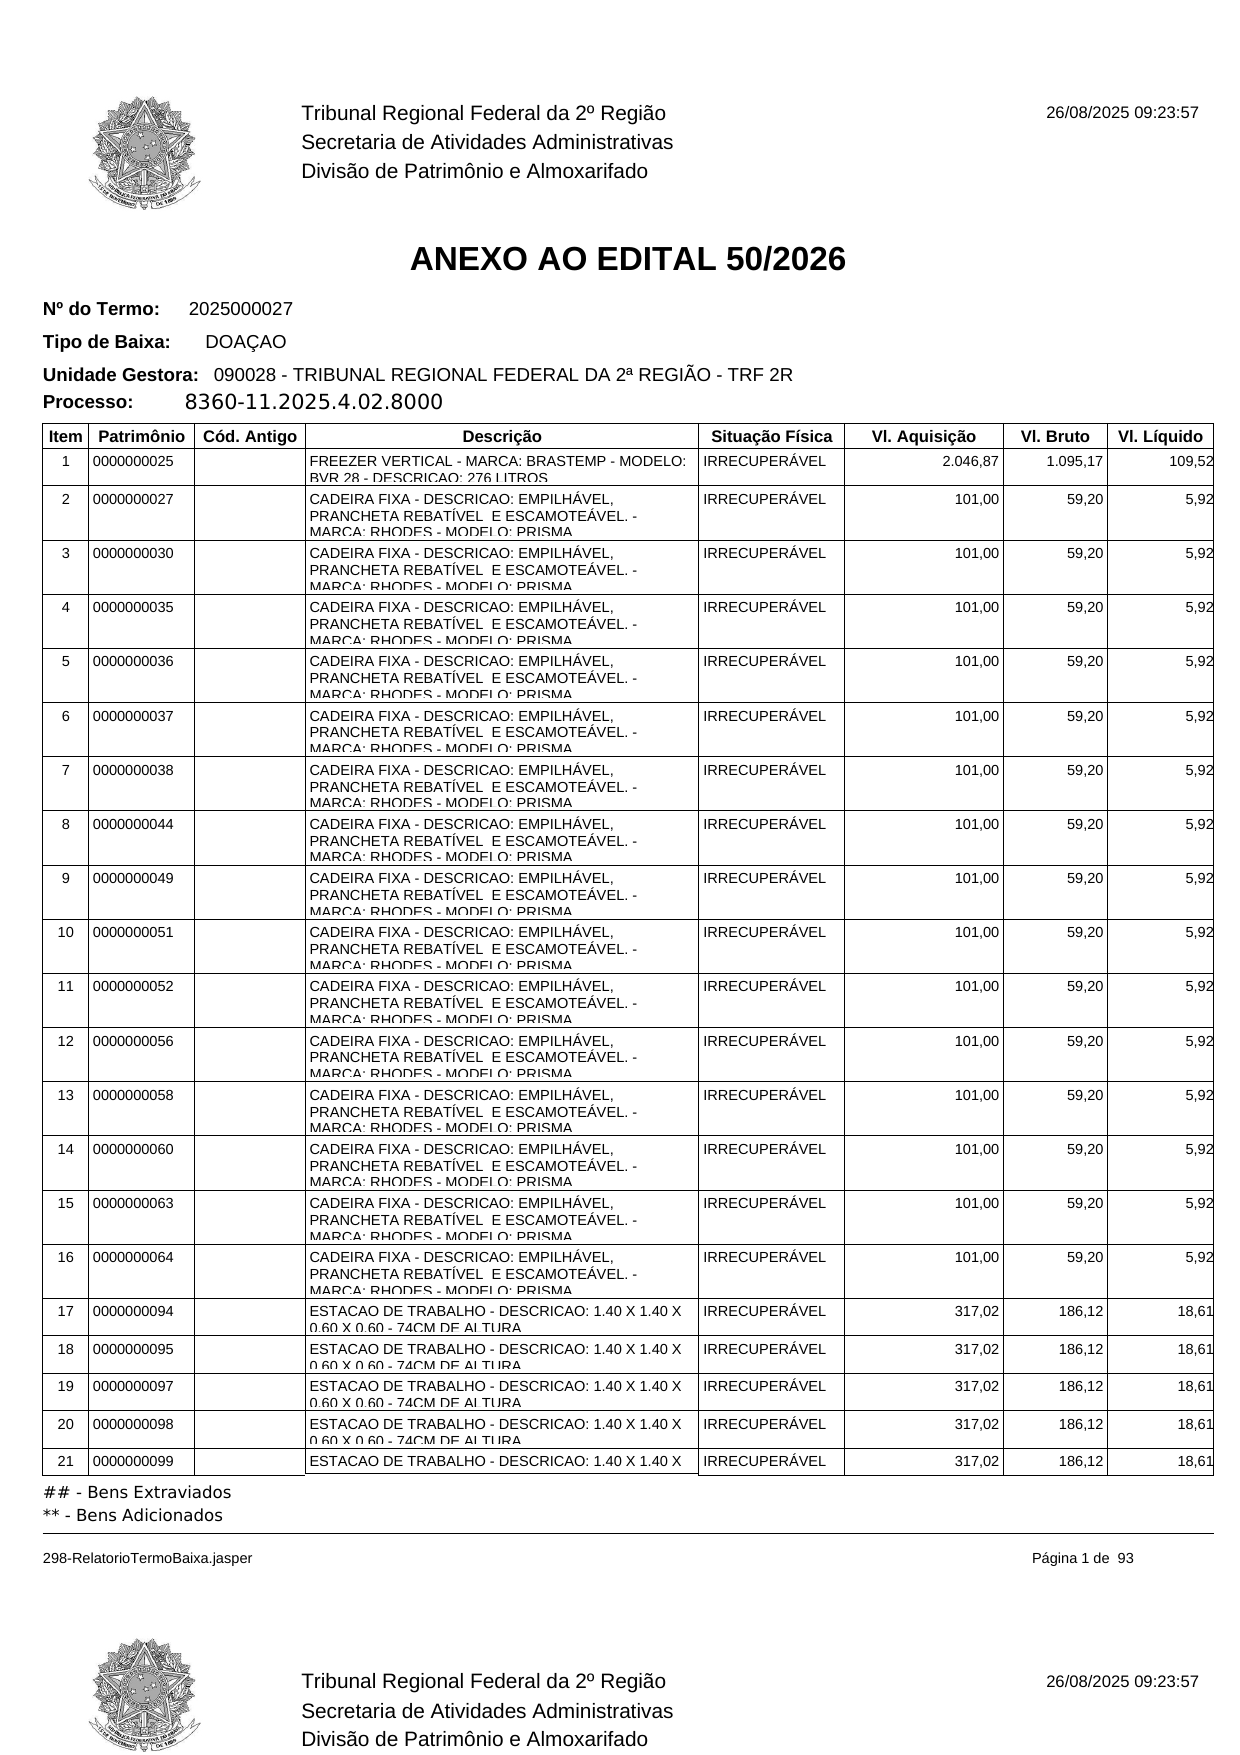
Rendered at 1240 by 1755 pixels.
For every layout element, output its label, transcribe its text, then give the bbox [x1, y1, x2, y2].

table_cell [1, 125, 42, 129]
table_cell [1107, 1535, 1113, 1548]
table_cell [214, 279, 286, 296]
table_cell [1003, 1506, 1107, 1527]
table_cell [1209, 296, 1213, 321]
table_cell 59,20 [1004, 541, 1107, 594]
table_cell [195, 649, 305, 702]
table_cell [180, 1569, 184, 1635]
table_cell [286, 1476, 301, 1483]
table_cell [195, 1136, 305, 1189]
table_cell [301, 213, 305, 237]
table_cell [1, 1569, 43, 1662]
table_cell [1214, 129, 1240, 154]
table_cell Nº do Termo: [43, 296, 188, 321]
table_cell IRRECUPERÁVEL [699, 1245, 844, 1298]
table_cell [305, 94, 313, 100]
table_cell [1199, 1476, 1209, 1483]
table_cell [1199, 213, 1209, 237]
table_cell [845, 1506, 897, 1527]
table_cell CADEIRA FIXA - DESCRICAO: EMPILHÁVEL, PRANCHETA REBATÍVEL E ESCAMOTEÁVEL. - MARCA: RHODES - MODELO: PRISMA [306, 1191, 698, 1244]
table_cell [845, 183, 897, 187]
table_cell 18,61 [1108, 1449, 1213, 1475]
table_cell 5,92 [1108, 920, 1213, 973]
table_cell [1, 183, 42, 187]
table_cell [314, 321, 459, 329]
table_cell Situação Física [699, 424, 844, 448]
table_cell [845, 1723, 897, 1727]
table_cell [897, 1506, 938, 1527]
table_cell [964, 1723, 1003, 1727]
table_cell [1107, 354, 1113, 362]
table_cell [699, 183, 841, 187]
table_cell 5,92 [1108, 595, 1213, 648]
table_cell [205, 1569, 213, 1635]
table_cell Secretaria de Atividades Administrativas [301, 129, 1213, 154]
table_cell [1214, 158, 1240, 183]
table_cell 5,92 [1108, 1028, 1213, 1081]
table_cell [195, 486, 305, 539]
table_cell [1003, 415, 1107, 423]
table_cell 5,92 [1108, 649, 1213, 702]
table_cell [693, 213, 699, 237]
table_cell Cód. Antigo [195, 424, 305, 448]
table_cell [1114, 279, 1199, 296]
table_cell 0000000038 [89, 757, 194, 810]
table_cell 5,92 [1108, 703, 1213, 756]
table_cell [459, 1694, 474, 1698]
table_cell [1, 188, 42, 212]
table_cell [693, 321, 699, 329]
table_cell [964, 415, 1003, 423]
table_cell IRRECUPERÁVEL [699, 1411, 844, 1448]
table_cell [1214, 485, 1240, 539]
table_cell 5,92 [1108, 1245, 1213, 1298]
table_cell [1, 1663, 42, 1669]
table_cell [314, 1475, 459, 1483]
table_header [205, 0, 213, 93]
table_cell [205, 213, 213, 237]
table_cell [845, 1569, 897, 1662]
table_cell [1, 415, 43, 423]
table_header [195, 0, 201, 93]
table_cell [1214, 1475, 1240, 1483]
table_cell 0000000025 [89, 449, 194, 485]
table_cell [1, 1448, 42, 1473]
table_cell [1, 423, 42, 448]
table_cell [626, 1483, 693, 1504]
table_cell [195, 1449, 305, 1475]
table_cell 59,20 [1004, 486, 1107, 539]
table_cell [1114, 1506, 1199, 1527]
table_cell [1, 1483, 43, 1504]
table_cell 101,00 [845, 920, 1003, 973]
table_cell 0000000036 [89, 649, 194, 702]
table_cell [1, 1190, 42, 1244]
table_cell [964, 321, 1003, 329]
table_cell [897, 321, 938, 329]
table_cell 7 [43, 757, 88, 810]
table_cell [1214, 415, 1240, 423]
table_header [964, 0, 1003, 94]
table_cell [214, 1476, 286, 1483]
table_cell [964, 1483, 1003, 1504]
table_cell [1003, 1663, 1107, 1669]
table_cell [845, 1527, 897, 1533]
table_cell [195, 321, 201, 329]
table_cell [1199, 1694, 1209, 1698]
table_cell [286, 1671, 301, 1692]
table_cell [474, 1535, 626, 1548]
table_cell 59,20 [1004, 866, 1107, 919]
table_cell 17 [43, 1299, 88, 1335]
table_cell [1214, 390, 1240, 414]
table_cell IRRECUPERÁVEL [699, 449, 844, 485]
table_cell ESTACAO DE TRABALHO - DESCRICAO: 1.40 X 1.40 X 0.60 X 0.60 - 74CM DE ALTURA [306, 1374, 698, 1410]
table_cell [195, 354, 201, 362]
table_cell [205, 321, 213, 329]
table_cell [1, 1671, 42, 1692]
table_cell [626, 1535, 693, 1548]
table_cell [89, 1535, 180, 1548]
table_cell [841, 1535, 845, 1548]
table_cell [1107, 1569, 1113, 1662]
table_cell [189, 415, 195, 423]
table_cell [459, 354, 474, 362]
table_cell 1.095,17 [1004, 449, 1107, 485]
table_header [286, 0, 301, 94]
table_cell [897, 1663, 938, 1669]
table_cell 101,00 [845, 703, 1003, 756]
table_cell 0000000099 [89, 1449, 194, 1475]
table_cell Tribunal Regional Federal da 2º Região [301, 100, 841, 125]
table_header [693, 0, 699, 94]
table_cell 59,20 [1004, 757, 1107, 810]
table_cell [1209, 1483, 1213, 1504]
table_cell [180, 390, 184, 414]
table_cell [195, 920, 305, 973]
table_cell [1, 1727, 42, 1752]
table_cell [1114, 1694, 1199, 1698]
table_cell [1114, 296, 1199, 321]
table_cell [939, 1723, 963, 1727]
table_cell [474, 1569, 626, 1662]
table_cell [474, 213, 626, 237]
table_cell [1214, 1723, 1240, 1727]
table_cell [474, 321, 626, 329]
table_cell [1214, 1244, 1240, 1298]
table_cell [286, 158, 301, 183]
table_cell 0000000027 [89, 486, 194, 539]
table_cell 0000000030 [89, 541, 194, 594]
table_cell [89, 354, 180, 362]
table_cell [897, 1569, 938, 1662]
table_cell [459, 213, 474, 237]
table_cell [845, 354, 897, 362]
table_cell [474, 1475, 626, 1483]
table_header [626, 0, 693, 94]
table_cell [43, 321, 88, 329]
table_cell [1114, 94, 1199, 100]
table_cell 2025000027 [189, 296, 459, 321]
table_cell [699, 1535, 841, 1548]
table_header [1199, 0, 1209, 94]
table_cell [1214, 1135, 1240, 1189]
table_cell 101,00 [845, 1028, 1003, 1081]
table_cell [693, 415, 699, 423]
table_cell [205, 415, 213, 423]
table_cell [693, 354, 699, 362]
table_cell IRRECUPERÁVEL [699, 1336, 844, 1373]
table_cell 0000000094 [89, 1299, 194, 1335]
table_cell [1003, 1723, 1107, 1727]
table_cell [314, 1694, 459, 1698]
table_cell [195, 1082, 305, 1135]
table_cell CADEIRA FIXA - DESCRICAO: EMPILHÁVEL, PRANCHETA REBATÍVEL E ESCAMOTEÁVEL. - MARCA: RHODES - MODELO: PRISMA [306, 1136, 698, 1189]
table_cell 5,92 [1108, 866, 1213, 919]
table_cell [626, 125, 693, 129]
table_cell [693, 1569, 699, 1662]
table_cell [1003, 321, 1107, 329]
table_cell CADEIRA FIXA - DESCRICAO: EMPILHÁVEL, PRANCHETA REBATÍVEL E ESCAMOTEÁVEL. - MARCA: RHODES - MODELO: PRISMA [306, 757, 698, 810]
table_cell [1107, 213, 1113, 237]
table_cell [1199, 354, 1209, 362]
table_cell [1, 390, 43, 414]
table_cell [1, 1698, 42, 1723]
table_cell 101,00 [845, 1136, 1003, 1189]
table_cell CADEIRA FIXA - DESCRICAO: EMPILHÁVEL, PRANCHETA REBATÍVEL E ESCAMOTEÁVEL. - MARCA: RHODES - MODELO: PRISMA [306, 1082, 698, 1135]
table_cell [897, 296, 938, 321]
table_header [89, 0, 180, 93]
table_cell 5,92 [1108, 974, 1213, 1027]
table_cell [189, 1535, 195, 1548]
table_cell [286, 1535, 301, 1548]
table_cell [195, 811, 305, 864]
table_cell [1214, 1535, 1240, 1548]
table_cell 317,02 [845, 1299, 1003, 1335]
table_header [939, 0, 963, 94]
table_cell [1209, 363, 1213, 387]
table_cell CADEIRA FIXA - DESCRICAO: EMPILHÁVEL, PRANCHETA REBATÍVEL E ESCAMOTEÁVEL. - MARCA: RHODES - MODELO: PRISMA [306, 1245, 698, 1298]
table_cell CADEIRA FIXA - DESCRICAO: EMPILHÁVEL, PRANCHETA REBATÍVEL E ESCAMOTEÁVEL. - MARCA: RHODES - MODELO: PRISMA [306, 486, 698, 539]
table_cell [1114, 213, 1199, 237]
table_cell [897, 1483, 938, 1504]
table_cell [89, 213, 180, 237]
table_cell [1199, 1527, 1209, 1533]
table_cell 101,00 [845, 541, 1003, 594]
table_cell [474, 183, 626, 187]
table_cell 16 [43, 1245, 88, 1298]
table_cell [1114, 1483, 1199, 1504]
table_cell CADEIRA FIXA - DESCRICAO: EMPILHÁVEL, PRANCHETA REBATÍVEL E ESCAMOTEÁVEL. - MARCA: RHODES - MODELO: PRISMA [306, 920, 698, 973]
table_cell Vl. Bruto [1004, 424, 1107, 448]
table_cell [1, 485, 42, 539]
table_header [474, 0, 626, 94]
table_cell [1, 540, 42, 594]
table_cell [1214, 448, 1240, 485]
table_cell [314, 213, 459, 237]
table_cell [1, 363, 43, 387]
table_cell [314, 125, 459, 129]
table_cell [205, 1527, 213, 1533]
table_cell [305, 1569, 313, 1662]
table_cell 8 [43, 811, 88, 864]
table_cell [897, 279, 938, 296]
table_cell [1214, 154, 1240, 158]
table_cell 090028 - TRIBUNAL REGIONAL FEDERAL DA 2ª REGIÃO - TRF 2R [214, 363, 1209, 387]
table_cell [626, 296, 897, 321]
table_cell [195, 1411, 305, 1448]
table_cell [1107, 1476, 1113, 1483]
table_cell [1199, 1569, 1209, 1662]
table_cell [1, 1694, 42, 1698]
table_cell [693, 1535, 699, 1548]
table_cell [1, 1027, 42, 1081]
table_cell [1214, 1698, 1240, 1723]
table_cell [897, 213, 938, 237]
table_cell 0000000097 [89, 1374, 194, 1410]
table_cell 59,20 [1004, 703, 1107, 756]
table_cell [1003, 296, 1107, 321]
table_cell [286, 354, 301, 362]
table_cell CADEIRA FIXA - DESCRICAO: EMPILHÁVEL, PRANCHETA REBATÍVEL E ESCAMOTEÁVEL. - MARCA: RHODES - MODELO: PRISMA [306, 649, 698, 702]
table_cell [1214, 1506, 1240, 1527]
table_cell [845, 1694, 897, 1698]
table_cell [841, 1483, 845, 1504]
table_cell IRRECUPERÁVEL [699, 1028, 844, 1081]
table_cell [180, 1535, 184, 1548]
table_cell ESTACAO DE TRABALHO - DESCRICAO: 1.40 X 1.40 X 0.60 X 0.60 - 74CM DE ALTURA [306, 1336, 698, 1373]
table_cell [964, 1694, 1003, 1698]
table_cell CADEIRA FIXA - DESCRICAO: EMPILHÁVEL, PRANCHETA REBATÍVEL E ESCAMOTEÁVEL. - MARCA: RHODES - MODELO: PRISMA [306, 703, 698, 756]
table_cell [1, 238, 43, 279]
table_cell [89, 321, 180, 329]
table_cell IRRECUPERÁVEL [699, 1299, 844, 1335]
table_cell [939, 1535, 963, 1548]
table_cell [286, 321, 301, 329]
table_cell 0000000052 [89, 974, 194, 1027]
table_cell 101,00 [845, 811, 1003, 864]
table_cell [845, 1476, 897, 1483]
table_cell [474, 1527, 626, 1533]
table_cell [474, 94, 626, 100]
table_cell ** - Bens Adicionados [43, 1506, 313, 1527]
table_cell [1, 1373, 42, 1410]
table_cell [939, 1548, 963, 1569]
table_cell [1214, 1373, 1240, 1410]
table_cell [459, 415, 474, 423]
table_cell 186,12 [1004, 1374, 1107, 1410]
table_cell 101,00 [845, 595, 1003, 648]
table_cell [201, 1535, 205, 1548]
table_cell ANEXO AO EDITAL 50/2026 [43, 238, 1213, 279]
table_cell IRRECUPERÁVEL [699, 595, 844, 648]
table_cell [1214, 238, 1240, 279]
table_cell 18,61 [1108, 1411, 1213, 1448]
table_cell 0000000035 [89, 595, 194, 648]
table_cell [693, 1506, 699, 1527]
table_cell [626, 1663, 693, 1669]
table_cell [195, 974, 305, 1027]
table_cell [1, 279, 43, 296]
table_cell [459, 1483, 474, 1504]
table_cell Tribunal Regional Federal da 2º Região [301, 1669, 841, 1694]
table_cell IRRECUPERÁVEL [699, 866, 844, 919]
table_header [841, 0, 845, 94]
table_cell [1214, 1694, 1240, 1698]
table_cell 2.046,87 [845, 449, 1003, 485]
table_cell [939, 213, 963, 237]
table_cell [1003, 1483, 1107, 1504]
table_cell [459, 1506, 474, 1527]
table_cell [1214, 94, 1240, 100]
table_cell [699, 1483, 841, 1504]
table_cell 18,61 [1108, 1336, 1213, 1373]
table_cell 5,92 [1108, 811, 1213, 864]
table_cell [1, 865, 42, 919]
table_cell 5,92 [1108, 1082, 1213, 1135]
table_cell [1114, 415, 1199, 423]
table_cell [897, 1476, 938, 1483]
table_cell [1114, 354, 1199, 362]
table_cell [201, 213, 205, 237]
table_cell 101,00 [845, 649, 1003, 702]
table_cell [626, 1475, 693, 1483]
table_cell [699, 1723, 841, 1727]
table_cell [897, 154, 938, 158]
table_cell [1, 1335, 42, 1373]
table_cell [1, 756, 42, 810]
table_cell [1114, 321, 1199, 329]
table_cell [314, 94, 459, 100]
table_cell IRRECUPERÁVEL [699, 757, 844, 810]
table_cell [43, 1527, 88, 1533]
table_cell [474, 125, 626, 129]
table_cell [459, 1535, 474, 1548]
table_cell [845, 321, 897, 329]
table_cell [939, 125, 963, 129]
table_cell [693, 279, 699, 296]
table_cell 317,02 [845, 1449, 1003, 1475]
table_cell [474, 279, 626, 296]
table_cell [1, 1506, 43, 1527]
table_cell [1199, 183, 1209, 187]
table_cell [180, 279, 184, 296]
table_cell [699, 1476, 841, 1483]
table_cell [841, 102, 845, 123]
table_cell [459, 1475, 474, 1483]
table_cell [626, 354, 693, 362]
table_cell 317,02 [845, 1374, 1003, 1410]
table_cell [459, 1569, 474, 1662]
table_cell [699, 1569, 841, 1662]
table_cell [1, 102, 42, 123]
table_cell [286, 183, 301, 187]
table_cell [1199, 1483, 1209, 1504]
table_cell 1 [43, 449, 88, 485]
table_cell [43, 213, 88, 237]
table_cell 0000000044 [89, 811, 194, 864]
table_cell Unidade Gestora: [43, 363, 213, 387]
table_cell CADEIRA FIXA - DESCRICAO: EMPILHÁVEL, PRANCHETA REBATÍVEL E ESCAMOTEÁVEL. - MARCA: RHODES - MODELO: PRISMA [306, 866, 698, 919]
table_cell 12 [43, 1028, 88, 1081]
table_cell 101,00 [845, 866, 1003, 919]
table_cell 8360-11.2025.4.02.8000 [184, 390, 1213, 414]
table_cell [841, 279, 845, 296]
table_header [301, 0, 305, 94]
table_cell [693, 1483, 699, 1504]
table_cell [301, 188, 1213, 212]
table_cell 14 [43, 1136, 88, 1189]
table_cell [1, 1410, 42, 1448]
table_cell Tipo de Baixa: [43, 329, 201, 354]
table_cell [459, 321, 474, 329]
table_cell [459, 279, 474, 296]
table_cell 18 [43, 1336, 88, 1373]
table_cell [897, 102, 938, 123]
table_cell Vl. Líquido [1108, 424, 1213, 448]
table_cell [1, 1527, 43, 1533]
table_cell [1214, 363, 1240, 387]
table_cell [1199, 321, 1209, 329]
table_cell [314, 1527, 459, 1533]
table_cell [195, 1028, 305, 1081]
table_cell [1003, 1694, 1107, 1698]
table_cell 0000000049 [89, 866, 194, 919]
table_cell IRRECUPERÁVEL [699, 486, 844, 539]
table_cell 15 [43, 1191, 88, 1244]
table_cell [286, 129, 301, 154]
table_cell 20 [43, 1411, 88, 1448]
table_cell [43, 1535, 88, 1548]
table_cell [195, 1476, 201, 1483]
table_cell [305, 415, 313, 423]
table_cell [964, 183, 1003, 187]
table_cell [699, 354, 841, 362]
table_cell [459, 94, 474, 100]
table_cell [1003, 1476, 1107, 1483]
table_cell [1107, 1506, 1113, 1527]
table_cell [845, 154, 897, 158]
table_cell [286, 188, 301, 212]
table_cell [286, 102, 301, 123]
table_cell 109,52 [1108, 449, 1213, 485]
table_cell 0000000064 [89, 1245, 194, 1298]
table_cell [1, 158, 42, 183]
table_cell [699, 1694, 841, 1698]
table_cell IRRECUPERÁVEL [699, 649, 844, 702]
table_cell [1114, 1476, 1199, 1483]
table_cell [626, 1527, 693, 1533]
table_cell [1214, 329, 1240, 354]
table_cell IRRECUPERÁVEL [699, 1191, 844, 1244]
table_cell [189, 213, 195, 237]
table_cell [1214, 973, 1240, 1027]
table_cell [845, 1663, 897, 1669]
table_cell [845, 1671, 897, 1692]
table_cell [845, 1483, 897, 1504]
table_cell [1214, 648, 1240, 702]
table_cell IRRECUPERÁVEL [699, 703, 844, 756]
table_cell [89, 1476, 180, 1483]
table_cell [195, 1535, 201, 1548]
table_cell [699, 1506, 841, 1527]
table_cell [201, 1569, 205, 1635]
table_cell [1214, 1335, 1240, 1373]
table_cell 5,92 [1108, 757, 1213, 810]
table_cell [841, 213, 845, 237]
table_cell [1214, 1027, 1240, 1081]
table_cell 59,20 [1004, 920, 1107, 973]
table_cell [845, 279, 897, 296]
table_cell [286, 279, 301, 296]
table_cell [841, 1548, 845, 1569]
table_cell [305, 354, 313, 362]
table_cell [964, 1569, 1003, 1662]
table_cell Vl. Aquisição [845, 424, 1003, 448]
table_cell [897, 1535, 938, 1548]
table_cell [845, 415, 897, 423]
table_cell [1, 1723, 42, 1727]
table_cell Patrimônio [89, 424, 194, 448]
table_cell [195, 1245, 305, 1298]
table_cell [1114, 183, 1199, 187]
table_cell [626, 279, 693, 296]
table_header [184, 0, 188, 93]
table_cell 101,00 [845, 757, 1003, 810]
table_cell [286, 1569, 301, 1662]
table_cell [897, 1671, 938, 1692]
table_cell [1003, 1527, 1107, 1533]
table_cell [897, 1527, 938, 1533]
table_cell [1214, 183, 1240, 187]
table_cell [1214, 1671, 1240, 1692]
table_cell [699, 154, 841, 158]
table_cell [305, 321, 313, 329]
table_cell [301, 279, 305, 296]
table_cell [459, 1527, 474, 1533]
table_cell [841, 1671, 845, 1692]
table_cell [459, 183, 474, 187]
table_cell Página 1 de [964, 1548, 1113, 1569]
table_cell [1214, 1663, 1240, 1669]
table_cell [301, 1569, 305, 1662]
table_cell [1, 354, 43, 362]
table_cell [699, 321, 841, 329]
table_cell [939, 1663, 963, 1669]
table_cell [964, 279, 1003, 296]
table_cell [1214, 1727, 1240, 1752]
table_cell [214, 415, 286, 423]
table_cell Item [43, 424, 88, 448]
table_cell [43, 1569, 88, 1635]
table_cell [205, 1535, 213, 1548]
table_cell [626, 1506, 693, 1527]
table_cell 0000000063 [89, 1191, 194, 1244]
table_cell [180, 213, 184, 237]
table_cell [1107, 296, 1113, 321]
table_cell [286, 415, 301, 423]
table_cell 0000000058 [89, 1082, 194, 1135]
table_cell ESTACAO DE TRABALHO - DESCRICAO: 1.40 X 1.40 X 0.60 X 0.60 - 74CM DE ALTURA [306, 1411, 698, 1448]
table_cell 10 [43, 920, 88, 973]
table_header [314, 0, 459, 94]
table_cell [626, 183, 693, 187]
table_cell [1107, 279, 1113, 296]
table_cell 59,20 [1004, 1028, 1107, 1081]
table_cell [1107, 415, 1113, 423]
table_cell 59,20 [1004, 1136, 1107, 1189]
table_cell 2 [43, 486, 88, 539]
table_cell [195, 703, 305, 756]
table_cell [1214, 756, 1240, 810]
table_cell [1209, 1535, 1213, 1548]
table_cell [1209, 213, 1213, 237]
table_cell [459, 1723, 474, 1727]
table_cell [1, 702, 42, 756]
table_cell [43, 415, 88, 423]
table_cell 59,20 [1004, 1082, 1107, 1135]
table_cell [1214, 279, 1240, 296]
table_cell [245, 94, 286, 212]
table_header [214, 0, 286, 94]
table_cell [939, 154, 963, 158]
table_cell [1114, 125, 1199, 129]
table_cell [1003, 213, 1107, 237]
table_cell [195, 866, 305, 919]
table_cell 18,61 [1108, 1374, 1213, 1410]
table_cell [964, 296, 1003, 321]
table_cell [1214, 1569, 1240, 1662]
table_cell [1209, 1671, 1213, 1692]
table_header [43, 0, 88, 93]
table_cell [1214, 321, 1240, 329]
table_cell [286, 1694, 301, 1698]
table_cell [89, 1569, 180, 1635]
table_cell [1114, 1723, 1199, 1727]
table_cell [459, 154, 474, 158]
table_cell [1214, 919, 1240, 973]
table_cell [1199, 154, 1209, 158]
table_cell [1214, 594, 1240, 648]
table_cell 18,61 [1108, 1299, 1213, 1335]
table_cell [1114, 1527, 1199, 1533]
table_cell [1114, 1535, 1199, 1548]
table_cell ESTACAO DE TRABALHO - DESCRICAO: 1.40 X 1.40 X 0.60 X 0.60 - 74CM DE ALTURA [306, 1299, 698, 1335]
table_cell [693, 1475, 699, 1483]
table_cell [939, 183, 963, 187]
table_cell [626, 94, 693, 100]
table_cell [314, 1483, 459, 1504]
table_cell [189, 1569, 195, 1635]
table_cell [195, 415, 201, 423]
table_cell [897, 183, 938, 187]
table_cell [195, 1191, 305, 1244]
table_cell Secretaria de Atividades Administrativas [301, 1698, 1213, 1723]
table_cell [195, 595, 305, 648]
table_cell ESTACAO DE TRABALHO - DESCRICAO: 1.40 X 1.40 X [306, 1449, 698, 1473]
table_header [189, 0, 195, 93]
table_cell [459, 125, 474, 129]
table_cell [314, 279, 459, 296]
table_cell IRRECUPERÁVEL [699, 1136, 844, 1189]
table_cell [939, 415, 963, 423]
table_cell 13 [43, 1082, 88, 1135]
table_cell IRRECUPERÁVEL [699, 1374, 844, 1410]
table_cell DOAÇAO [205, 329, 1213, 354]
table_cell [245, 1663, 286, 1752]
table_cell [286, 1527, 301, 1533]
table_cell [1, 1244, 42, 1298]
table_cell [1214, 354, 1240, 362]
table_cell [195, 1569, 201, 1635]
table_cell [939, 279, 963, 296]
table_cell [1214, 1448, 1240, 1473]
table_cell CADEIRA FIXA - DESCRICAO: EMPILHÁVEL, PRANCHETA REBATÍVEL E ESCAMOTEÁVEL. - MARCA: RHODES - MODELO: PRISMA [306, 541, 698, 594]
table_cell [201, 329, 205, 354]
table_cell [626, 213, 693, 237]
table_cell [195, 449, 305, 485]
table_cell [626, 154, 693, 158]
table_cell [626, 415, 693, 423]
table_cell [89, 415, 180, 423]
table_cell 186,12 [1004, 1411, 1107, 1448]
table_cell [964, 94, 1003, 100]
table_cell [1199, 94, 1209, 100]
table_cell [89, 279, 180, 296]
table_cell [1003, 154, 1107, 158]
table_cell [1003, 183, 1107, 187]
table_cell 101,00 [845, 486, 1003, 539]
table_header [845, 0, 897, 94]
table_cell [1214, 1298, 1240, 1335]
table_cell [964, 1527, 1003, 1533]
table_cell [1003, 94, 1107, 100]
table_header [305, 0, 313, 94]
table_cell [841, 1569, 845, 1662]
table_cell Processo: [43, 390, 180, 414]
table_cell [964, 1663, 1003, 1669]
table_cell [1199, 296, 1209, 321]
table_cell 0000000037 [89, 703, 194, 756]
table_cell [1199, 1671, 1209, 1692]
table_cell Divisão de Patrimônio e Almoxarifado [301, 1727, 1213, 1752]
table_cell [301, 1535, 305, 1548]
table_cell [189, 321, 195, 329]
table_cell [699, 213, 841, 237]
table_cell [314, 1506, 459, 1527]
table_cell [474, 154, 626, 158]
table_cell [1, 810, 42, 864]
table_cell [1209, 279, 1213, 296]
table_cell [1199, 1663, 1209, 1669]
table_cell FREEZER VERTICAL - MARCA: BRASTEMP - MODELO: BVR 28 - DESCRICAO: 276 LITROS [306, 449, 698, 485]
table_cell [1107, 1483, 1113, 1504]
table_cell [1199, 1506, 1209, 1527]
table_cell IRRECUPERÁVEL [699, 920, 844, 973]
table_cell [1199, 279, 1209, 296]
table_cell [1209, 1506, 1213, 1527]
table_cell [939, 354, 963, 362]
table_cell Divisão de Patrimônio e Almoxarifado [301, 158, 1213, 183]
table_cell [1214, 1410, 1240, 1448]
table_cell [474, 1483, 626, 1504]
table_cell 317,02 [845, 1411, 1003, 1448]
table_cell [845, 102, 897, 123]
table_cell [964, 213, 1003, 237]
table_cell [699, 279, 841, 296]
table_cell [1114, 1569, 1199, 1662]
table_cell CADEIRA FIXA - DESCRICAO: EMPILHÁVEL, PRANCHETA REBATÍVEL E ESCAMOTEÁVEL. - MARCA: RHODES - MODELO: PRISMA [306, 811, 698, 864]
table_cell [314, 354, 459, 362]
table_cell [1, 154, 42, 158]
table_cell IRRECUPERÁVEL [699, 1449, 844, 1475]
table_cell [1107, 321, 1113, 329]
table_cell 59,20 [1004, 649, 1107, 702]
table_cell [214, 1527, 286, 1533]
table_cell [964, 1506, 1003, 1527]
table_cell [474, 1723, 626, 1727]
table_cell [314, 1663, 459, 1669]
table_cell [184, 1535, 188, 1548]
table_cell [1214, 188, 1240, 212]
table_cell [1003, 1535, 1107, 1548]
table_cell [1214, 296, 1240, 321]
table_cell [184, 213, 188, 237]
table_cell 317,02 [845, 1336, 1003, 1373]
table_cell [314, 183, 459, 187]
table_cell [1214, 810, 1240, 864]
table_cell [897, 94, 938, 100]
table_cell [1199, 415, 1209, 423]
table_cell [474, 1663, 626, 1669]
table_cell [939, 1569, 963, 1662]
table_header [1114, 0, 1199, 94]
table_cell [1, 296, 43, 321]
table_cell 59,20 [1004, 1245, 1107, 1298]
table_cell [474, 1694, 626, 1698]
table_cell [1214, 213, 1240, 237]
table_cell [214, 1569, 286, 1662]
table_cell [939, 1506, 963, 1527]
table_cell [699, 1663, 841, 1669]
table_cell [1, 1081, 42, 1135]
table_cell [214, 1535, 286, 1548]
table_cell [841, 1506, 845, 1527]
table_cell [693, 1548, 699, 1569]
table_cell ## - Bens Extraviados [43, 1483, 313, 1504]
table_cell [845, 94, 897, 100]
table_cell [474, 296, 626, 321]
table_cell [286, 94, 301, 100]
table_cell [1214, 702, 1240, 756]
table_cell [205, 1476, 213, 1483]
table_cell [305, 279, 313, 296]
table_cell 19 [43, 1374, 88, 1410]
table_cell 5,92 [1108, 1136, 1213, 1189]
table_cell [314, 415, 459, 423]
table_cell 5,92 [1108, 1191, 1213, 1244]
table_cell [1, 1475, 43, 1483]
table_cell [897, 415, 938, 423]
table_cell [1003, 1569, 1107, 1662]
table_cell [286, 1727, 301, 1752]
table_cell [1, 1535, 43, 1548]
table_cell [214, 321, 286, 329]
table_cell [1, 321, 43, 329]
table_cell [1199, 1723, 1209, 1727]
table_cell [699, 125, 841, 129]
table_cell [964, 1476, 1003, 1483]
table_header [897, 0, 938, 94]
table_cell [459, 1663, 474, 1669]
table_cell [201, 279, 205, 296]
table_cell [1214, 1548, 1240, 1569]
table_cell 3 [43, 541, 88, 594]
table_cell [1003, 354, 1107, 362]
table_cell [626, 321, 693, 329]
table_cell [286, 154, 301, 158]
table_cell 101,00 [845, 1191, 1003, 1244]
table_cell [1, 448, 42, 485]
table_cell [939, 1694, 963, 1698]
table_cell [626, 1723, 693, 1727]
table_cell [1003, 125, 1107, 129]
table_cell 0000000051 [89, 920, 194, 973]
table_cell [699, 94, 841, 100]
table_cell [1114, 1663, 1199, 1669]
table_cell [1, 1298, 42, 1335]
table_cell [897, 1723, 938, 1727]
table_cell [1199, 125, 1209, 129]
table_cell 5,92 [1108, 486, 1213, 539]
table_cell [286, 1663, 301, 1669]
table_header [699, 0, 841, 94]
table_cell 11 [43, 974, 88, 1027]
table_cell [699, 1527, 841, 1533]
table_cell [845, 213, 897, 237]
table_cell [1, 329, 43, 354]
table_cell [939, 1527, 963, 1533]
table_cell [1214, 1081, 1240, 1135]
table_cell [286, 1723, 301, 1727]
table_cell [1, 1548, 43, 1569]
table_cell [474, 1506, 626, 1527]
table_cell CADEIRA FIXA - DESCRICAO: EMPILHÁVEL, PRANCHETA REBATÍVEL E ESCAMOTEÁVEL. - MARCA: RHODES - MODELO: PRISMA [306, 1028, 698, 1081]
table_cell [314, 1723, 459, 1727]
table_cell CADEIRA FIXA - DESCRICAO: EMPILHÁVEL, PRANCHETA REBATÍVEL E ESCAMOTEÁVEL. - MARCA: RHODES - MODELO: PRISMA [306, 974, 698, 1027]
table_cell [305, 213, 313, 237]
table_cell [845, 125, 897, 129]
table_cell [184, 279, 188, 296]
table_cell [1214, 540, 1240, 594]
table_cell [1, 973, 42, 1027]
table_cell IRRECUPERÁVEL [699, 541, 844, 594]
table_cell [1214, 1527, 1240, 1533]
table_cell IRRECUPERÁVEL [699, 811, 844, 864]
table_cell [205, 354, 213, 362]
table_cell Descrição [306, 424, 698, 448]
table_cell 0000000095 [89, 1336, 194, 1373]
table_cell [1, 94, 42, 100]
table_cell [1209, 1569, 1213, 1662]
table_cell [626, 1694, 693, 1698]
table_cell [459, 296, 474, 321]
table_cell 5,92 [1108, 541, 1213, 594]
table_cell [964, 354, 1003, 362]
table_cell [205, 279, 213, 296]
table_cell CADEIRA FIXA - DESCRICAO: EMPILHÁVEL, PRANCHETA REBATÍVEL E ESCAMOTEÁVEL. - MARCA: RHODES - MODELO: PRISMA [306, 595, 698, 648]
table_cell [897, 1548, 938, 1569]
table_cell [897, 354, 938, 362]
table_header [459, 0, 474, 94]
table_cell [1, 129, 42, 154]
table_cell 59,20 [1004, 974, 1107, 1027]
table_cell [964, 1535, 1003, 1548]
table_header [201, 0, 205, 93]
table_cell 101,00 [845, 974, 1003, 1027]
table_cell [845, 1535, 897, 1548]
table_cell [305, 1527, 313, 1533]
table_cell [314, 1569, 459, 1662]
table_cell [195, 1299, 305, 1335]
table_cell [939, 1476, 963, 1483]
table_cell [195, 279, 201, 296]
table_header [180, 0, 184, 93]
table_cell 0000000056 [89, 1028, 194, 1081]
table_header [1209, 0, 1213, 94]
table_header [1003, 0, 1107, 94]
table_cell [1, 648, 42, 702]
table_cell 0000000060 [89, 1136, 194, 1189]
table_cell 59,20 [1004, 1191, 1107, 1244]
table_cell [43, 354, 88, 362]
table_cell [845, 1548, 897, 1569]
table_cell [1214, 102, 1240, 123]
table_cell 6 [43, 703, 88, 756]
table_cell [1214, 1483, 1240, 1504]
table_cell [195, 541, 305, 594]
table_cell 5 [43, 649, 88, 702]
table_cell IRRECUPERÁVEL [699, 1082, 844, 1135]
table_cell 186,12 [1004, 1299, 1107, 1335]
table_cell [189, 279, 195, 296]
table_cell [1209, 102, 1213, 123]
table_cell 21 [43, 1449, 88, 1475]
table_cell [1214, 423, 1240, 448]
table_cell 93 [1114, 1548, 1213, 1569]
table_cell [305, 1535, 313, 1548]
table_cell 26/08/2025 09:23:57 [939, 102, 1199, 123]
table_cell [214, 354, 286, 362]
table_cell 26/08/2025 09:23:57 [939, 1671, 1199, 1692]
table_cell [43, 279, 88, 296]
table_cell [184, 1569, 188, 1635]
table_cell 4 [43, 595, 88, 648]
table_cell [626, 1569, 693, 1662]
table_cell 298-RelatorioTermoBaixa.jasper [43, 1548, 693, 1569]
table_cell [474, 415, 626, 423]
table_cell [1214, 1190, 1240, 1244]
table_cell [1003, 279, 1107, 296]
table_cell [474, 354, 626, 362]
table_cell [286, 1698, 301, 1723]
table_header [1, 0, 43, 94]
table_cell [939, 321, 963, 329]
table_cell [699, 415, 841, 423]
table_cell [314, 1535, 459, 1548]
table_cell 101,00 [845, 1245, 1003, 1298]
table_cell [1214, 125, 1240, 129]
table_header [1214, 0, 1240, 94]
table_cell [1199, 102, 1209, 123]
table_cell [195, 1374, 305, 1410]
table_cell [214, 213, 286, 237]
table_cell [195, 757, 305, 810]
table_cell [189, 1476, 195, 1483]
table_cell [286, 213, 301, 237]
table_cell [89, 1527, 180, 1533]
table_cell 0000000098 [89, 1411, 194, 1448]
table_cell [964, 125, 1003, 129]
table_cell [305, 1663, 313, 1669]
table_cell [964, 154, 1003, 158]
table_cell [1, 919, 42, 973]
table_cell [939, 296, 963, 321]
table_cell [939, 94, 963, 100]
table_cell [1, 594, 42, 648]
table_cell [314, 154, 459, 158]
table_cell 59,20 [1004, 595, 1107, 648]
table_cell 186,12 [1004, 1449, 1107, 1475]
table_header [1107, 0, 1113, 94]
table_cell 101,00 [845, 1082, 1003, 1135]
table_cell [43, 1476, 88, 1483]
table_cell [1, 1135, 42, 1189]
table_cell 186,12 [1004, 1336, 1107, 1373]
table_cell [195, 213, 201, 237]
table_cell IRRECUPERÁVEL [699, 974, 844, 1027]
table_cell 9 [43, 866, 88, 919]
table_cell [1199, 1535, 1209, 1548]
table_cell [189, 354, 195, 362]
table_cell [897, 125, 938, 129]
table_cell [195, 1336, 305, 1373]
table_cell [305, 1475, 313, 1483]
table_cell [286, 125, 301, 129]
table_cell [939, 1483, 963, 1504]
table_cell 59,20 [1004, 811, 1107, 864]
table_cell [1, 213, 43, 237]
table_cell [1214, 865, 1240, 919]
table_cell [897, 1694, 938, 1698]
table_cell [1114, 154, 1199, 158]
table_cell [699, 1548, 841, 1569]
